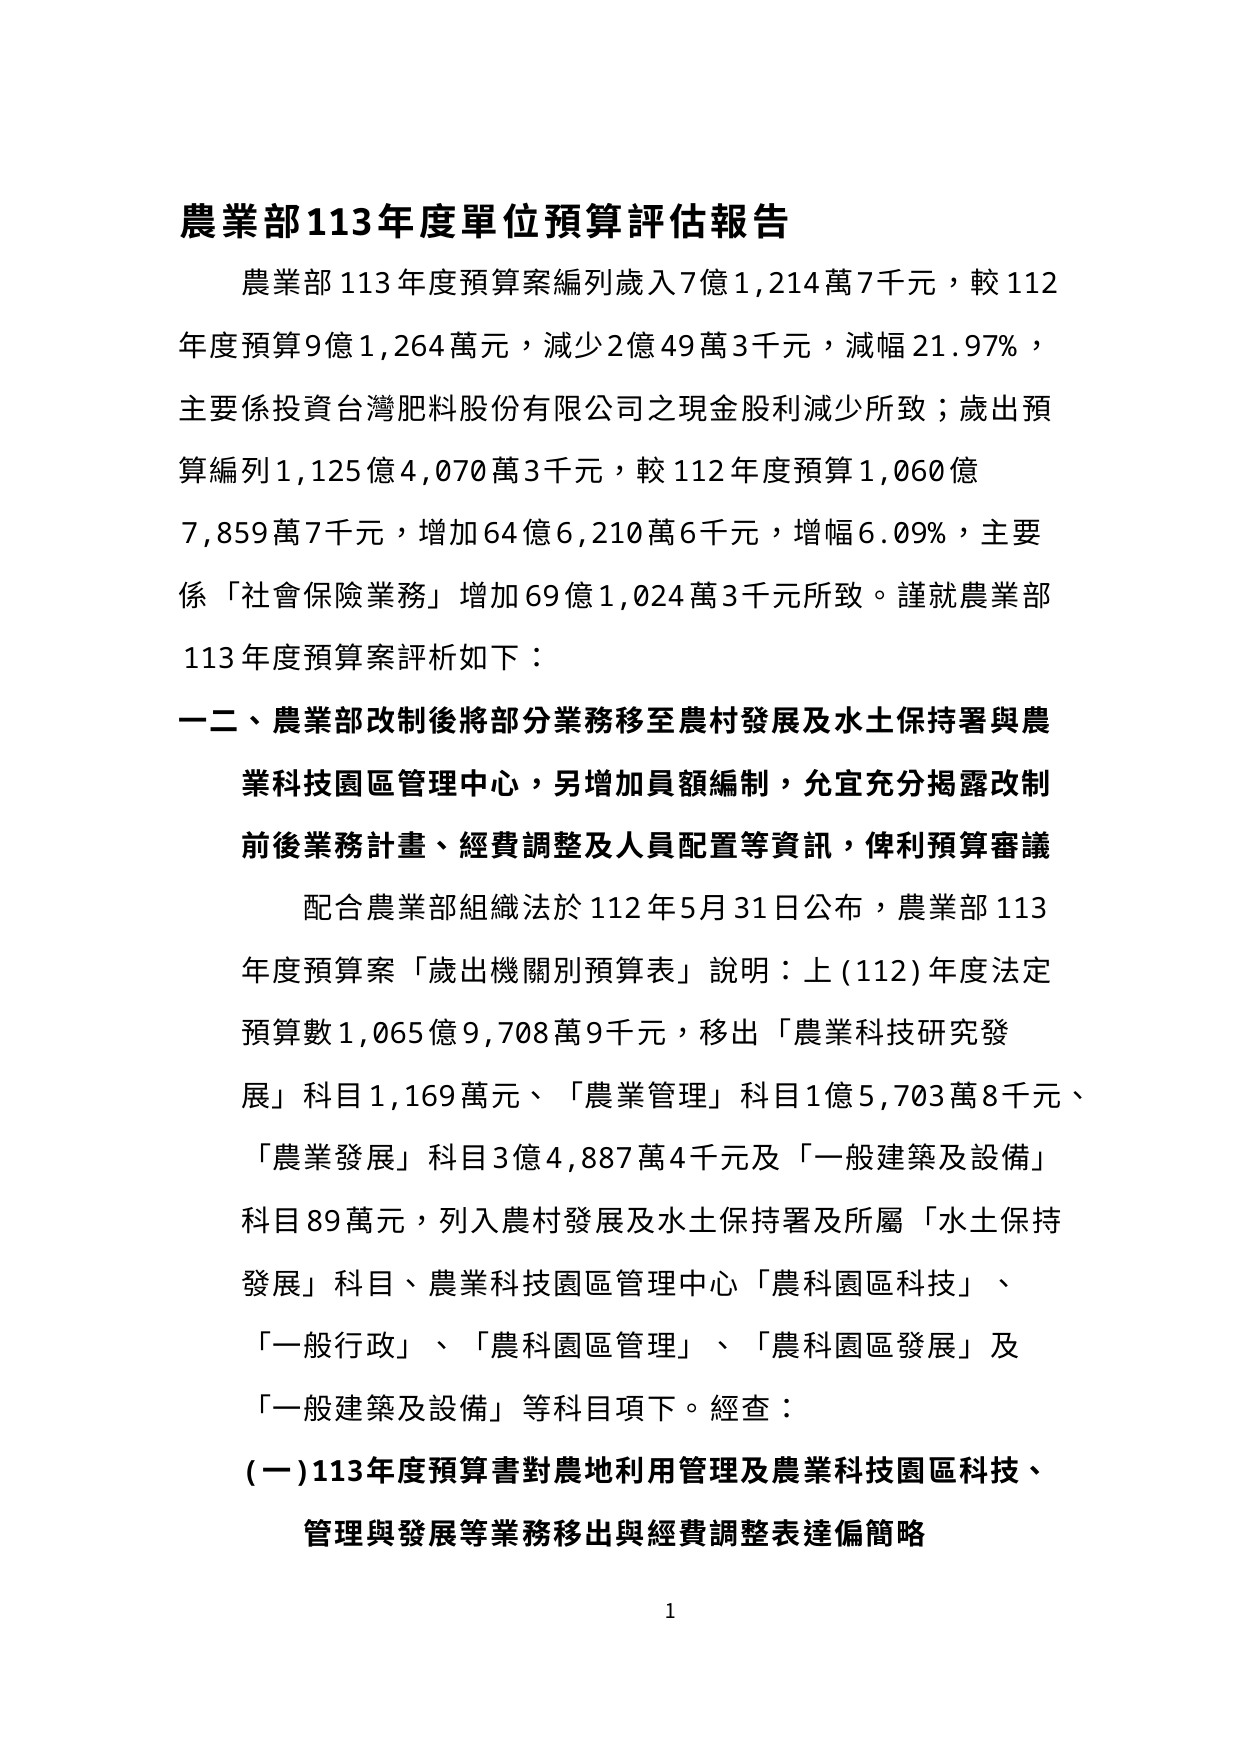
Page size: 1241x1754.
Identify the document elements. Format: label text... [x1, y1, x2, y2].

text 農業部113年度單位預算評估報告 [177, 177, 1063, 240]
text 農業部113年度預算案編列歲入7億1,214萬7千元，較112年度預算9億1,264萬元，減少2億49萬3千元，減幅21.97%，主要係投資台灣肥料股份有限公司之現金股利減少所致；歲出預算編列1,125億4,070萬3千元，較112年度預算1,060億7,859萬7千元，增加64億6,210萬6千元，增幅6.09%，主要係「社會保險業務」增加69億1,024萬3千元所致。謹就農業部113年度預算案評析如下： [177, 240, 1063, 677]
text 一二、農業部改制後將部分業務移至農村發展及水土保持署與農業科技園區管理中心，另增加員額編制，允宜充分揭露改制前後業務計畫、經費調整及人員配置等資訊，俾利預算審議 [177, 677, 1063, 865]
text (一)113年度預算書對農地利用管理及農業科技園區科技、管理與發展等業務移出與經費調整表達偏簡略 [236, 1427, 1063, 1552]
text 配合農業部組織法於112年5月31日公布，農業部113年度預算案「歲出機關別預算表」說明：上(112)年度法定預算數1,065億9,708萬9千元，移出「農業科技研究發展」科目1,169萬元、「農業管理」科目1億5,703萬8千元、「農業發展」科目3億4,887萬4千元及「一般建築及設備」科目89萬元，列入農村發展及水土保持署及所屬「水土保持發展」科目、農業科技園區管理中心「農科園區科技」、「一般行政」、「農科園區管理」、「農科園區發展」及「一般建築及設備」等科目項下。經查： [236, 865, 1063, 1427]
